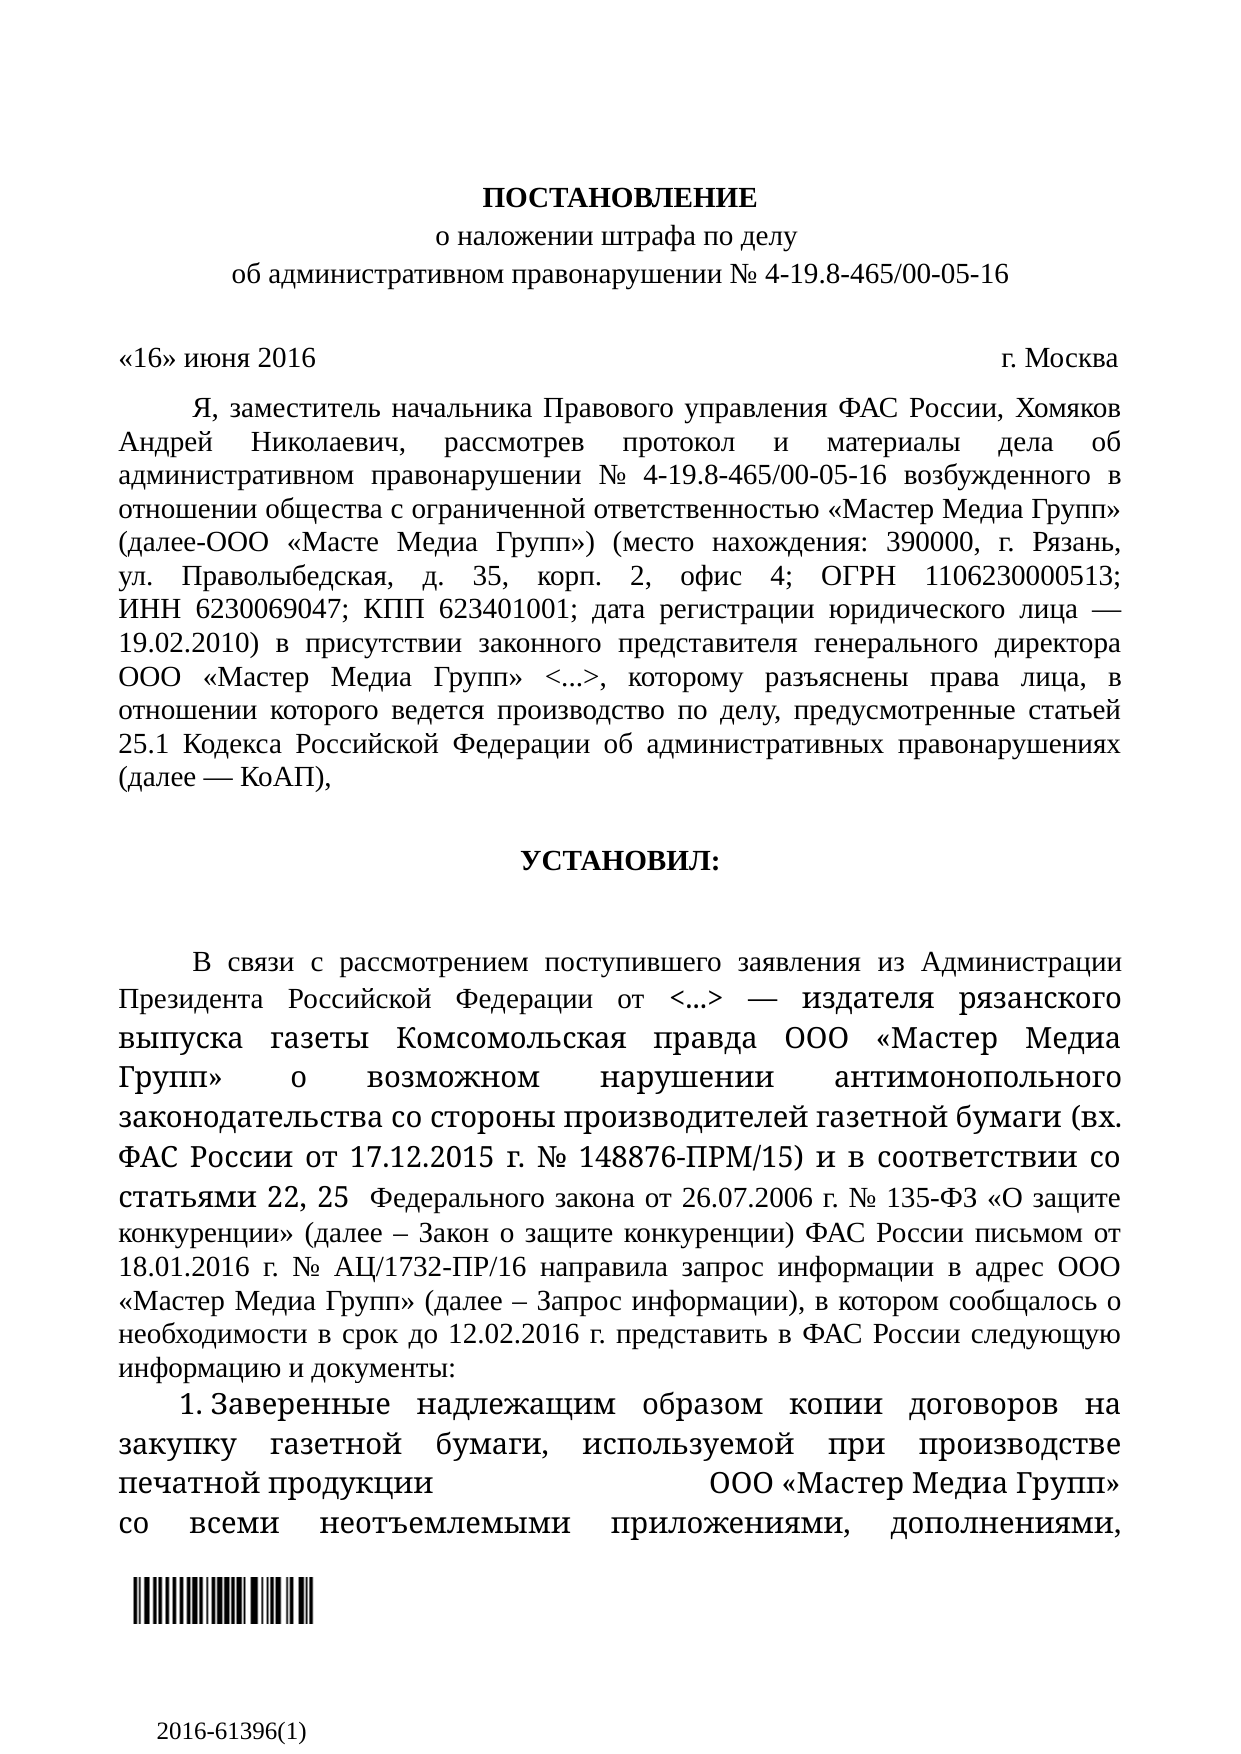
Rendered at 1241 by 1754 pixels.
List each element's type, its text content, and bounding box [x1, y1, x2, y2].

text о наложении штрафа по делу [118, 214, 1122, 252]
text В связи с рассмотрением поступившего заявления из Администрации Президента Российской Федерации от <...> — издателя рязанского выпуска газеты Комсомольская правда ООО «Мастер Медиа Групп» о возможном нарушении антимонопольного законодательства со стороны производителей газетной бумаги (вх. ФАС России от 17.12.2015 г. № 148876-ПРМ/15) и в соответствии со статьями 22, 25 Федерального закона от 26.07.2006 г. № 135-ФЗ «О защите конкуренции» (далее – Закон о защите конкуренции) ФАС России письмом от 18.01.2016 г. № АЦ/1732-ПР/16 направила запрос информации в адрес ООО «Мастер Медиа Групп» (далее – Запрос информации), в котором сообщалось о необходимости в срок до 12.02.2016 г. представить в ФАС России следующую информацию и документы: [118, 944, 1122, 1383]
text ПОСТАНОВЛЕНИЕ [118, 176, 1122, 214]
picture [118, 1577, 331, 1624]
text «16» июня 2016 г. Москва [118, 340, 1122, 374]
text УСТАНОВИЛ: [118, 843, 1122, 877]
text Я, заместитель начальника Правового управления ФАС России, Хомяков Андрей Николаевич, рассмотрев протокол и материалы дела об административном правонарушении № 4-19.8-465/00-05-16 возбужденного в отношении общества с ограниченной ответственностью «Мастер Медиа Групп» (далее-ООО «Масте Медиа Групп») (место нахождения: 390000, г. Рязань, ул. Праволыбедская, д. 35, корп. 2, офис 4; ОГРН 1106230000513; ИНН 6230069047; КПП 623401001; дата регистрации юридического лица — 19.02.2010) в присутствии законного представителя генерального директора ООО «Мастер Медиа Групп» <...>, которому разъяснены права лица, в отношении которого ведется производство по делу, предусмотренные статьей 25.1 Кодекса Российской Федерации об административных правонарушениях (далее — КоАП), [118, 390, 1122, 793]
text 1. Заверенные надлежащим образом копии договоров на закупку газетной бумаги, используемой при производстве печатной продукции ООО «Мастер Медиа Групп» со всеми неотъемлемыми приложениями, дополнениями, [118, 1383, 1122, 1542]
text об административном правонарушении № 4-19.8-465/00-05-16 [118, 252, 1122, 290]
